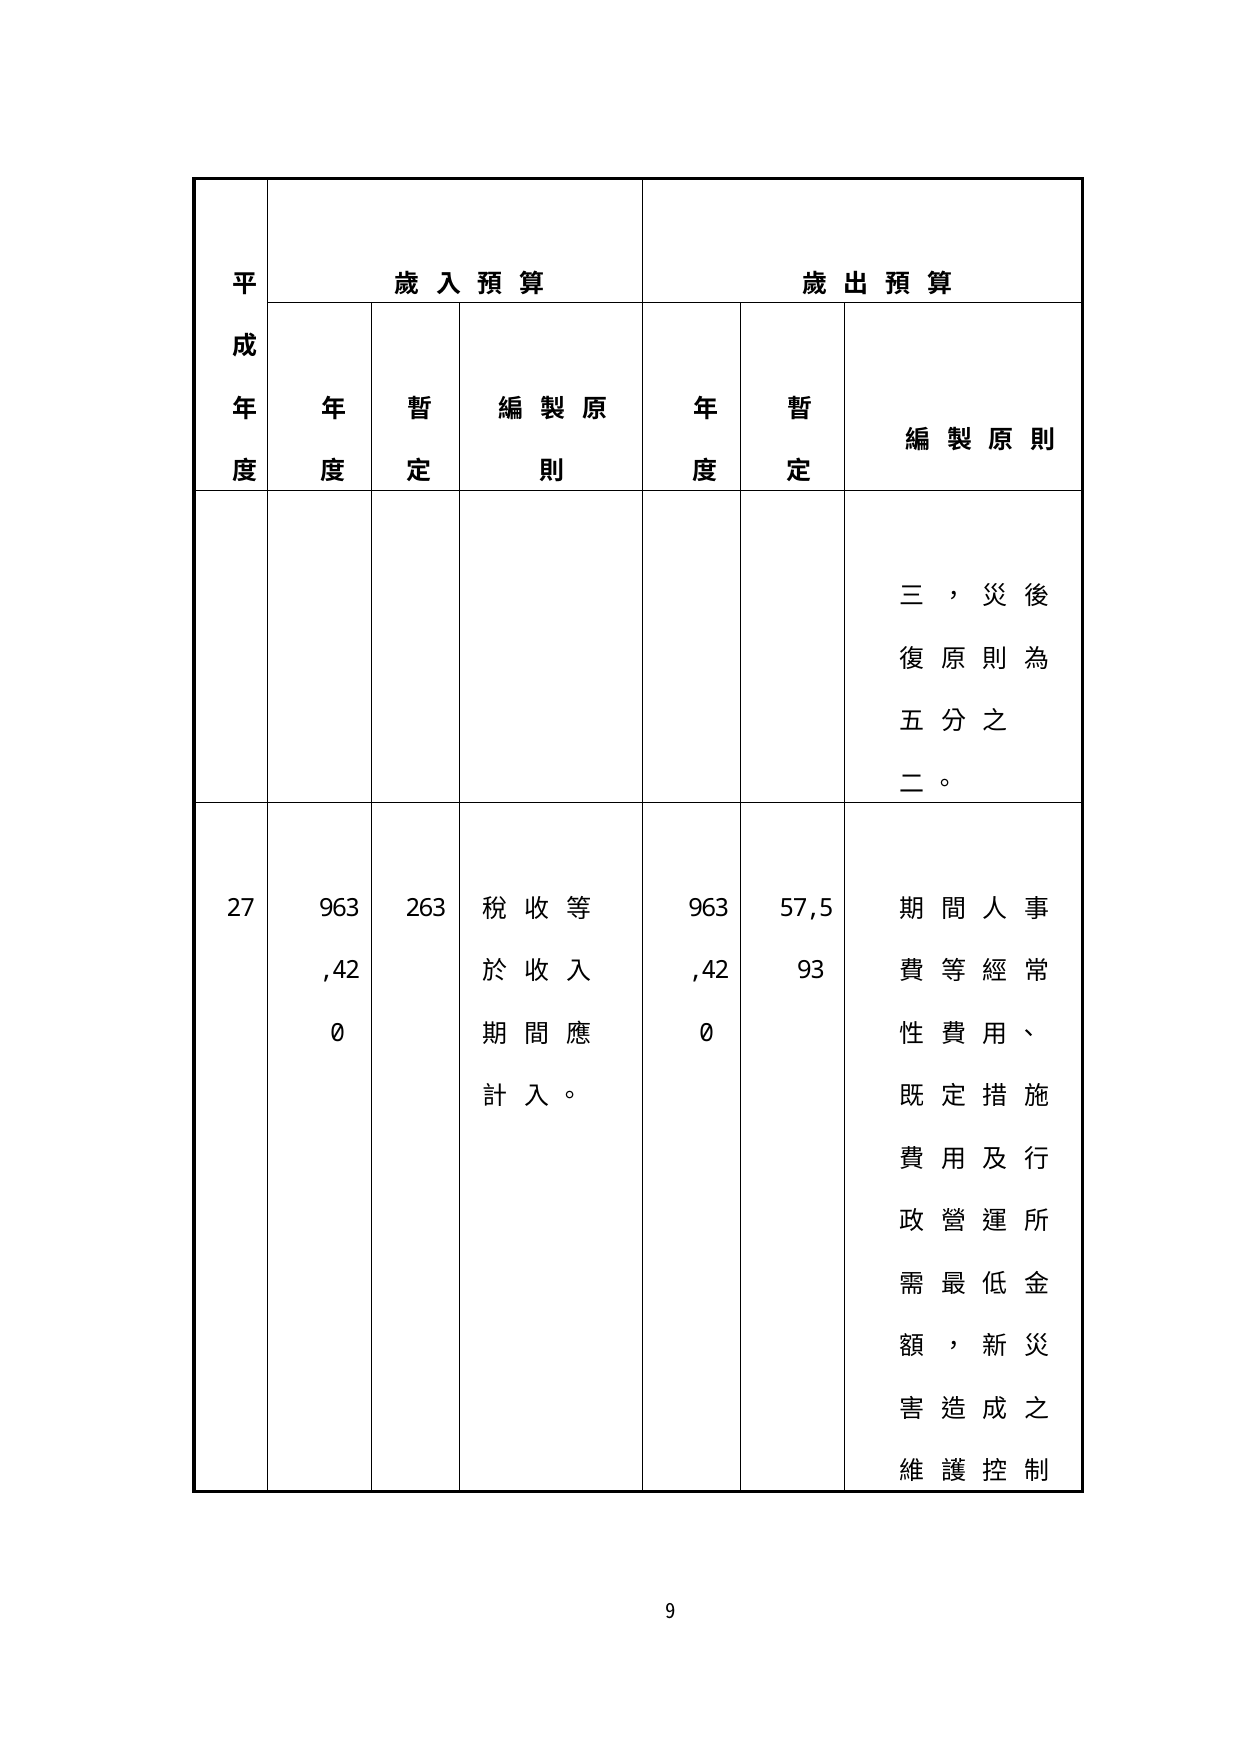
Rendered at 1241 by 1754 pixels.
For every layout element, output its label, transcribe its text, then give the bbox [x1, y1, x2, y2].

table_header 平成年度 [196, 180, 267, 490]
table_cell 963,420 [643, 803, 740, 1490]
table_cell 年度 [643, 303, 740, 490]
table_cell 暫定 [741, 303, 844, 490]
table_cell 三，災後復原則為五分之二。 [845, 491, 1081, 802]
table_cell 27 [196, 803, 267, 1490]
table_cell [196, 491, 267, 802]
table_header 歲出預算 [643, 180, 1081, 302]
table_cell 暫定 [372, 303, 459, 490]
table_header 歲入預算 [268, 180, 642, 302]
table_cell 963,420 [268, 803, 371, 1490]
table_cell [741, 491, 844, 802]
table_cell 年度 [268, 303, 371, 490]
table_cell [268, 491, 371, 802]
table_cell 編製原則 [460, 303, 642, 490]
table_cell 編製原則 [845, 303, 1081, 490]
table_cell [372, 491, 459, 802]
table_cell 稅收等於收入期間應計入。 [460, 803, 642, 1490]
table_cell [460, 491, 642, 802]
table_cell 期間人事費等經常性費用、既定措施費用及行政營運所需最低金額，新災害造成之維護控制 [845, 803, 1081, 1490]
table_cell 263 [372, 803, 459, 1490]
table_cell [643, 491, 740, 802]
table_cell 57,593 [741, 803, 844, 1490]
